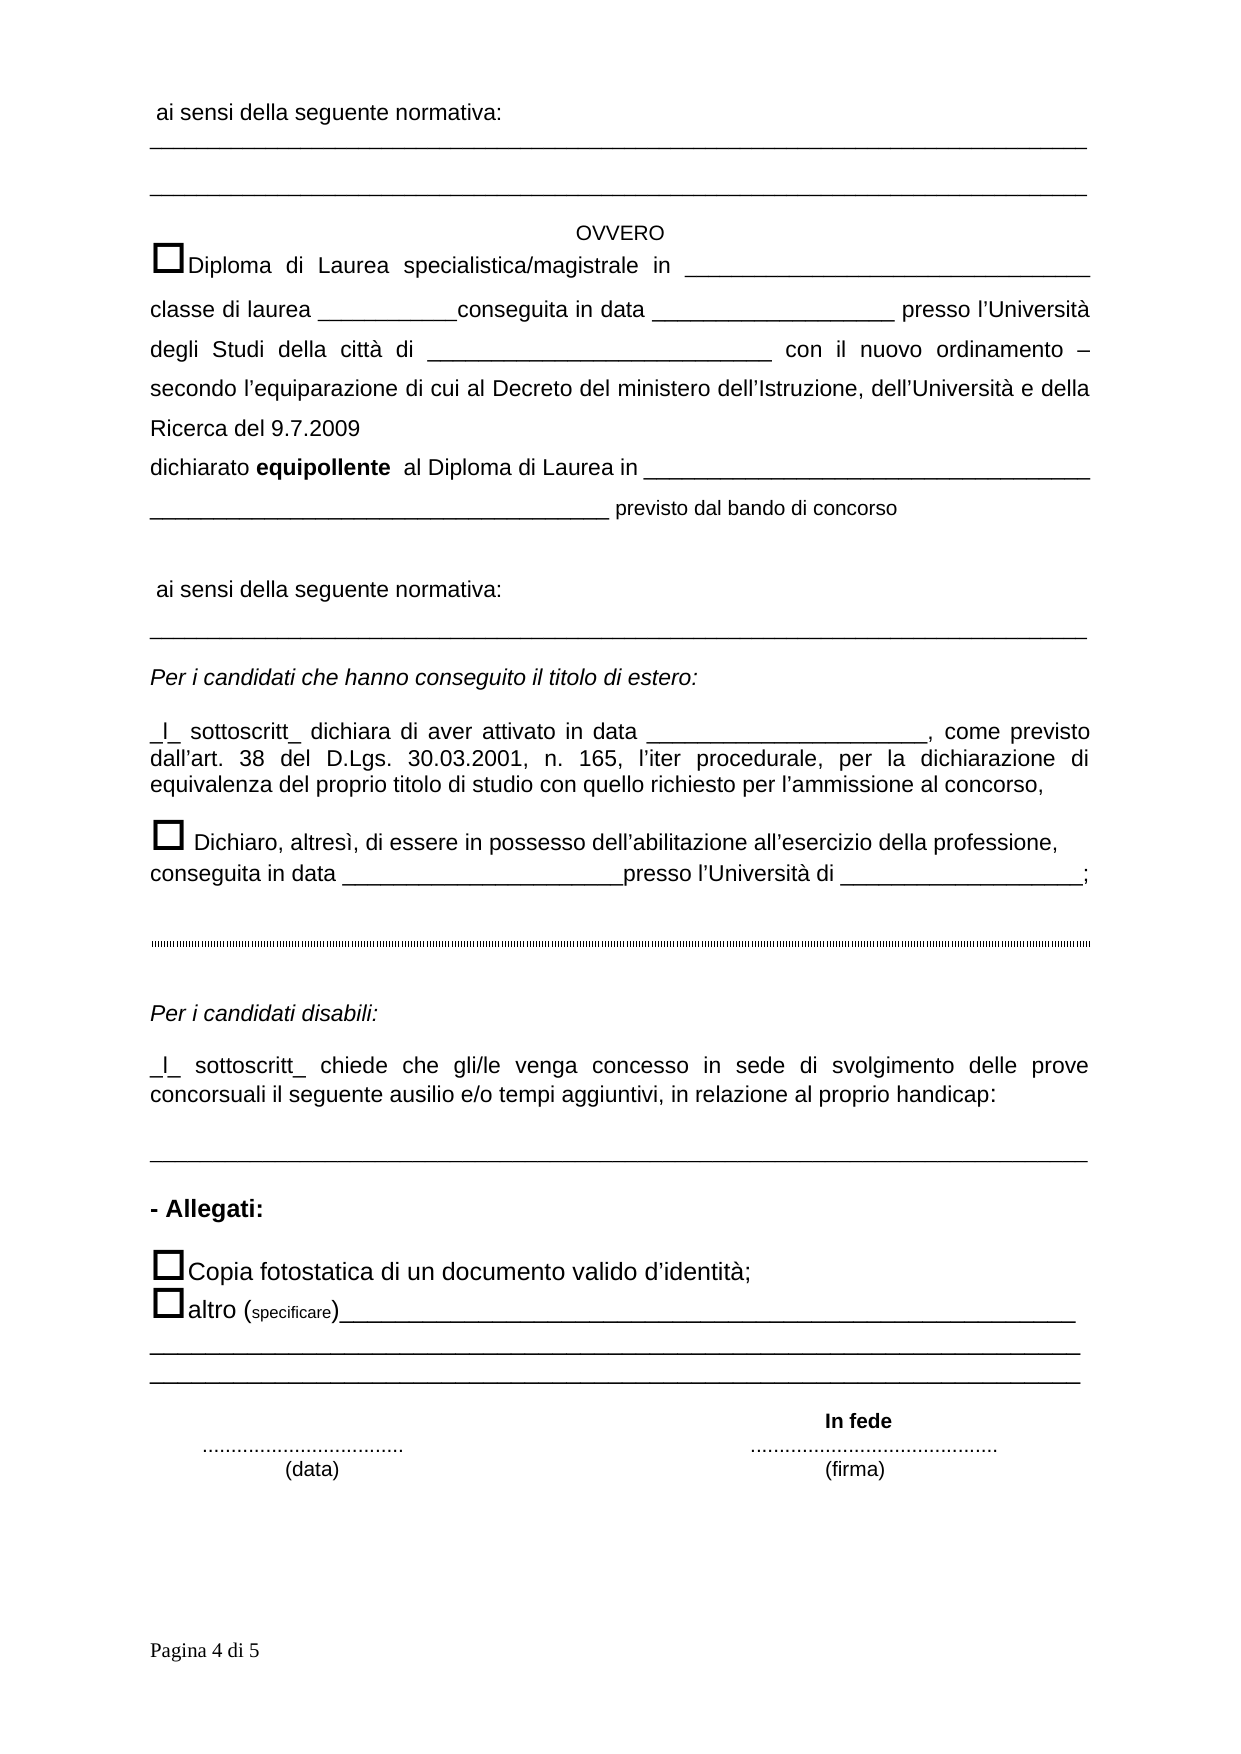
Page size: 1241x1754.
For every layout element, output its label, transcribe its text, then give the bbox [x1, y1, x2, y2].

text _l_ sottoscritt_ chiede che gli/le venga concesso in sede di svolgimento delle prove concorsuali il seguente ausilio e/o tempi aggiuntivi, in relazione al proprio handicap: [150, 1052, 1090, 1107]
text Copia fotostatica di un documento valido d’identità; [150, 1251, 1090, 1289]
text _l_ sottoscritt_ dichiara di aver attivato in data ______________________, come previsto dall’art. 38 del D.Lgs. 30.03.2001, n. 165, l’iter procedurale, per la dichiarazione di equivalenza del proprio titolo di studio con quello richiesto per l’ammissione al concorso, [150, 716, 1090, 798]
text ___________________________________________________________________________ [150, 1136, 1090, 1165]
text dichiarato equipollente al Diploma di Laurea in ___________________________________ [150, 454, 1090, 480]
text _________________________________________________________________________________ [150, 125, 1090, 149]
text  Dichiaro, altresì, di essere in possesso dell’abilitazione all’esercizio della professione, conseguita in data ______________________presso l’Università di ___________________; [150, 822, 1090, 886]
text In fede [150, 1408, 1090, 1432]
text - Allegati: [150, 1194, 1090, 1222]
text ................................... ........................................... [150, 1432, 1090, 1456]
text ___________________________________________________________________ [150, 1356, 1090, 1384]
text ____________________________________ previsto dal bando di concorso [150, 493, 1090, 520]
text _________________________________________________________________________________ [150, 616, 1090, 639]
text Per i candidati disabili: [150, 1000, 1090, 1026]
text (data) (firma) [150, 1456, 1090, 1480]
text ai sensi della seguente normativa: [150, 99, 1090, 125]
text ___________________________________________________________________ [150, 1327, 1090, 1356]
text Diploma di Laurea specialistica/magistrale in ___________________________________ classe di laurea ____________conseguita in data ___________________ presso l’Università degli Studi della città di ___________________________ con il nuovo ordinamento – secondo l’equiparazione di cui al Decreto del ministero dell’Istruzione, dell’Università e della Ricerca del 9.7.2009 [150, 245, 1090, 441]
text _________________________________________________________________________________ [150, 173, 1090, 197]
text Per i candidati che hanno conseguito il titolo di estero: [150, 663, 1090, 690]
text altro (specificare)_____________________________________________________ [150, 1289, 1090, 1327]
text ai sensi della seguente normativa: [150, 576, 1090, 602]
text OVVERO [150, 221, 1090, 245]
